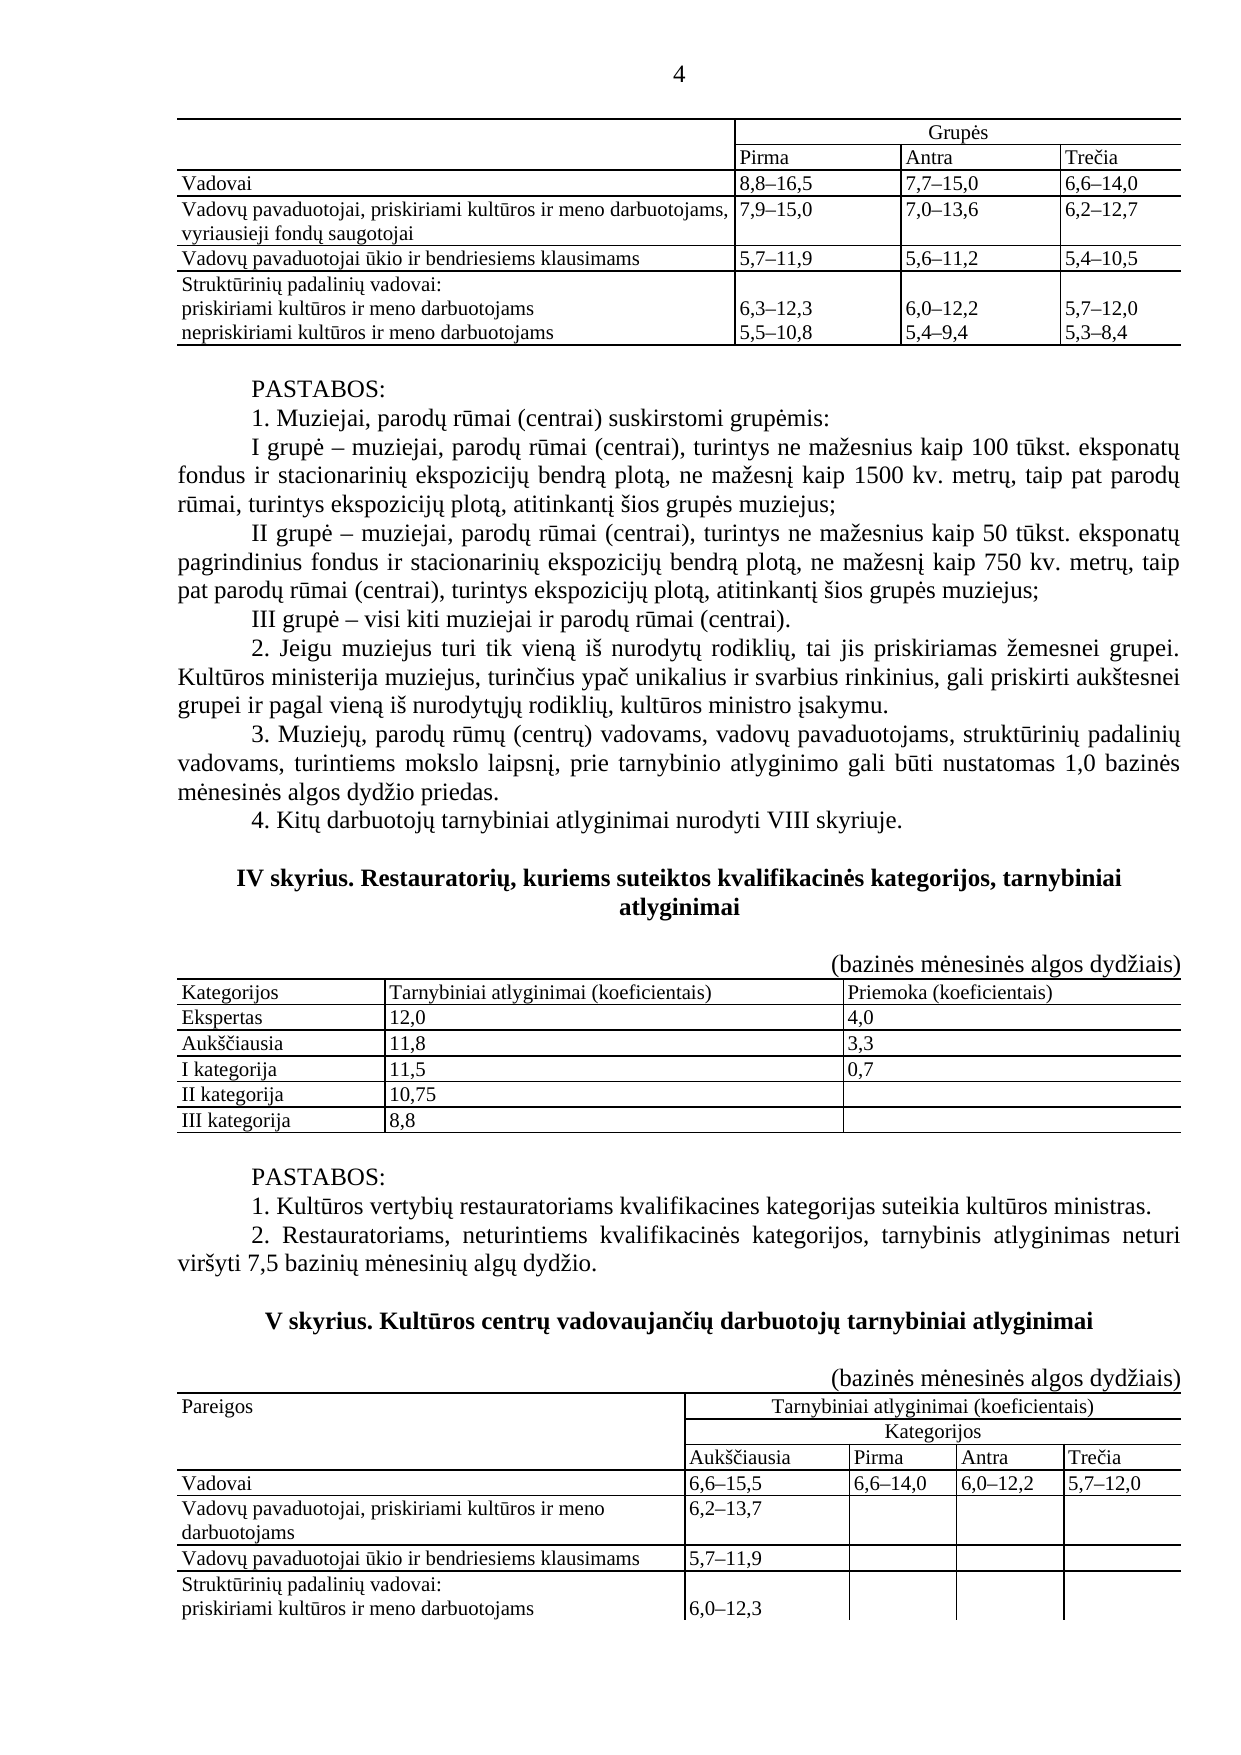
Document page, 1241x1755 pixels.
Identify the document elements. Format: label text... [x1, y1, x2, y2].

text III grupė – visi kiti muziejai ir parodų rūmai (centrai). [177, 604, 1181, 633]
table_cell [850, 1546, 956, 1570]
table_cell [957, 1496, 1063, 1544]
table_cell Aukščiausia [177, 1031, 384, 1055]
table_header Kategorijos [177, 980, 384, 1004]
table_cell 10,75 [386, 1082, 843, 1106]
table_cell Antra [902, 145, 1060, 169]
table_cell nepriskiriami kultūros ir meno darbuotojams [177, 320, 734, 344]
table_cell Vadovų pavaduotojai ūkio ir bendriesiems klausimams [177, 1546, 684, 1570]
table_cell Kategorijos [686, 1420, 1181, 1443]
table_cell [957, 1572, 1063, 1596]
text I grupė – muziejai, parodų rūmai (centrai), turintys ne mažesnius kaip 100 tūkst. eksponatų fondus ir stacionarinių ekspozicijų bendrą plotą, ne mažesnį kaip 1500 kv. metrų, taip pat parodų rūmai, turintys ekspozicijų plotą, atitinkantį šios grupės muziejus; [177, 432, 1181, 518]
table_cell 5,7–12,0 [1061, 296, 1181, 320]
table_cell 8,8–16,5 [736, 171, 900, 195]
table_cell 6,6–15,5 [686, 1471, 849, 1495]
table_cell 6,3–12,3 [736, 296, 900, 320]
text II grupė – muziejai, parodų rūmai (centrai), turintys ne mažesnius kaip 50 tūkst. eksponatų pagrindinius fondus ir stacionarinių ekspozicijų bendrą plotą, ne mažesnį kaip 750 kv. metrų, taip pat parodų rūmai (centrai), turintys ekspozicijų plotą, atitinkantį šios grupės muziejus; [177, 518, 1181, 604]
table_header Tarnybiniai atlyginimai (koeficientais) [386, 980, 843, 1004]
table_cell Trečia [1061, 145, 1181, 169]
table_cell [850, 1572, 956, 1596]
text (bazinės mėnesinės algos dydžiais) [177, 949, 1181, 978]
table_cell [844, 1082, 1181, 1106]
table_cell 6,6–14,0 [850, 1471, 956, 1495]
table_cell Pirma [736, 145, 900, 169]
table_cell III kategorija [177, 1108, 384, 1132]
table_cell II kategorija [177, 1082, 384, 1106]
table_cell 5,4–9,4 [902, 320, 1060, 344]
table_cell I kategorija [177, 1057, 384, 1081]
table_cell 5,5–10,8 [736, 320, 900, 344]
table_cell 7,0–13,6 [902, 197, 1060, 245]
text (bazinės mėnesinės algos dydžiais) [177, 1363, 1181, 1392]
text 2. Restauratoriams, neturintiems kvalifikacinės kategorijos, tarnybinis atlyginimas neturi viršyti 7,5 bazinių mėnesinių algų dydžio. [177, 1220, 1181, 1277]
table_cell Aukščiausia [686, 1445, 849, 1469]
table_cell [850, 1596, 956, 1620]
text IV skyrius. Restauratorių, kuriems suteiktos kvalifikacinės kategorijos, tarnybiniai atlyginimai [177, 863, 1181, 921]
table_cell 11,8 [386, 1031, 843, 1055]
table_cell Vadovai [177, 171, 734, 195]
table_cell 3,3 [844, 1031, 1181, 1055]
table_cell Vadovų pavaduotojai ūkio ir bendriesiems klausimams [177, 246, 734, 270]
table_cell 5,3–8,4 [1061, 320, 1181, 344]
text 1. Muziejai, parodų rūmai (centrai) suskirstomi grupėmis: [177, 403, 1181, 432]
table_cell 11,5 [386, 1057, 843, 1081]
table_header [177, 120, 734, 169]
table_cell 0,7 [844, 1057, 1181, 1081]
table_cell [1065, 1596, 1181, 1620]
table_cell [1065, 1546, 1181, 1570]
table_cell 6,6–14,0 [1061, 171, 1181, 195]
table_cell 5,7–11,9 [736, 246, 900, 270]
table_header Tarnybiniai atlyginimai (koeficientais) [686, 1394, 1181, 1418]
table_cell Vadovų pavaduotojai, priskiriami kultūros ir meno darbuotojams [177, 1496, 684, 1544]
table_cell [686, 1572, 849, 1596]
table_cell 5,4–10,5 [1061, 246, 1181, 270]
text PASTABOS: [177, 1162, 1181, 1191]
table_cell [1061, 272, 1181, 296]
table_cell Struktūrinių padalinių vadovai: [177, 272, 734, 296]
table_cell Trečia [1065, 1445, 1181, 1469]
table_header Pareigos [177, 1394, 684, 1469]
table_cell [957, 1546, 1063, 1570]
text 1. Kultūros vertybių restauratoriams kvalifikacines kategorijas suteikia kultūros ministras. [177, 1191, 1181, 1220]
text 4. Kitų darbuotojų tarnybiniai atlyginimai nurodyti VIII skyriuje. [177, 806, 1181, 834]
table_cell Vadovai [177, 1471, 684, 1495]
table_cell [1065, 1496, 1181, 1544]
table_cell Antra [957, 1445, 1063, 1469]
text 3. Muziejų, parodų rūmų (centrų) vadovams, vadovų pavaduotojams, struktūrinių padalinių vadovams, turintiems mokslo laipsnį, prie tarnybinio atlyginimo gali būti nustatomas 1,0 bazinės mėnesinės algos dydžio priedas. [177, 719, 1181, 806]
table_cell Struktūrinių padalinių vadovai: [177, 1572, 684, 1596]
text 2. Jeigu muziejus turi tik vieną iš nurodytų rodiklių, tai jis priskiriamas žemesnei grupei. Kultūros ministerija muziejus, turinčius ypač unikalius ir svarbius rinkinius, gali priskirti aukštesnei grupei ir pagal vieną iš nurodytųjų rodiklių, kultūros ministro įsakymu. [177, 633, 1181, 719]
table_cell 5,7–11,9 [686, 1546, 849, 1570]
table_cell priskiriami kultūros ir meno darbuotojams [177, 296, 734, 320]
table_cell Grupės [736, 120, 1181, 144]
table_cell Vadovų pavaduotojai, priskiriami kultūros ir meno darbuotojams, vyriausieji fondų saugotojai [177, 197, 734, 245]
text PASTABOS: [177, 374, 1181, 403]
table_cell Pirma [850, 1445, 956, 1469]
table_cell 7,9–15,0 [736, 197, 900, 245]
table_cell 6,0–12,3 [686, 1596, 849, 1620]
table_cell 5,6–11,2 [902, 246, 1060, 270]
text V skyrius. Kultūros centrų vadovaujančių darbuotojų tarnybiniai atlyginimai [177, 1306, 1181, 1335]
table_cell [957, 1596, 1063, 1620]
table_cell 6,2–13,7 [686, 1496, 849, 1544]
table_cell 7,7–15,0 [902, 171, 1060, 195]
table_cell 4,0 [844, 1005, 1181, 1029]
table_cell [850, 1496, 956, 1544]
table_cell priskiriami kultūros ir meno darbuotojams [177, 1596, 684, 1620]
table_cell [902, 272, 1060, 296]
table_cell Ekspertas [177, 1005, 384, 1029]
table_cell 5,7–12,0 [1065, 1471, 1181, 1495]
table_cell 6,2–12,7 [1061, 197, 1181, 245]
table_header Priemoka (koeficientais) [844, 980, 1181, 1004]
table_cell 12,0 [386, 1005, 843, 1029]
table_cell [844, 1108, 1181, 1132]
table_cell 6,0–12,2 [902, 296, 1060, 320]
table_cell 6,0–12,2 [957, 1471, 1063, 1495]
table_cell [736, 272, 900, 296]
table_cell 8,8 [386, 1108, 843, 1132]
table_cell [1065, 1572, 1181, 1596]
